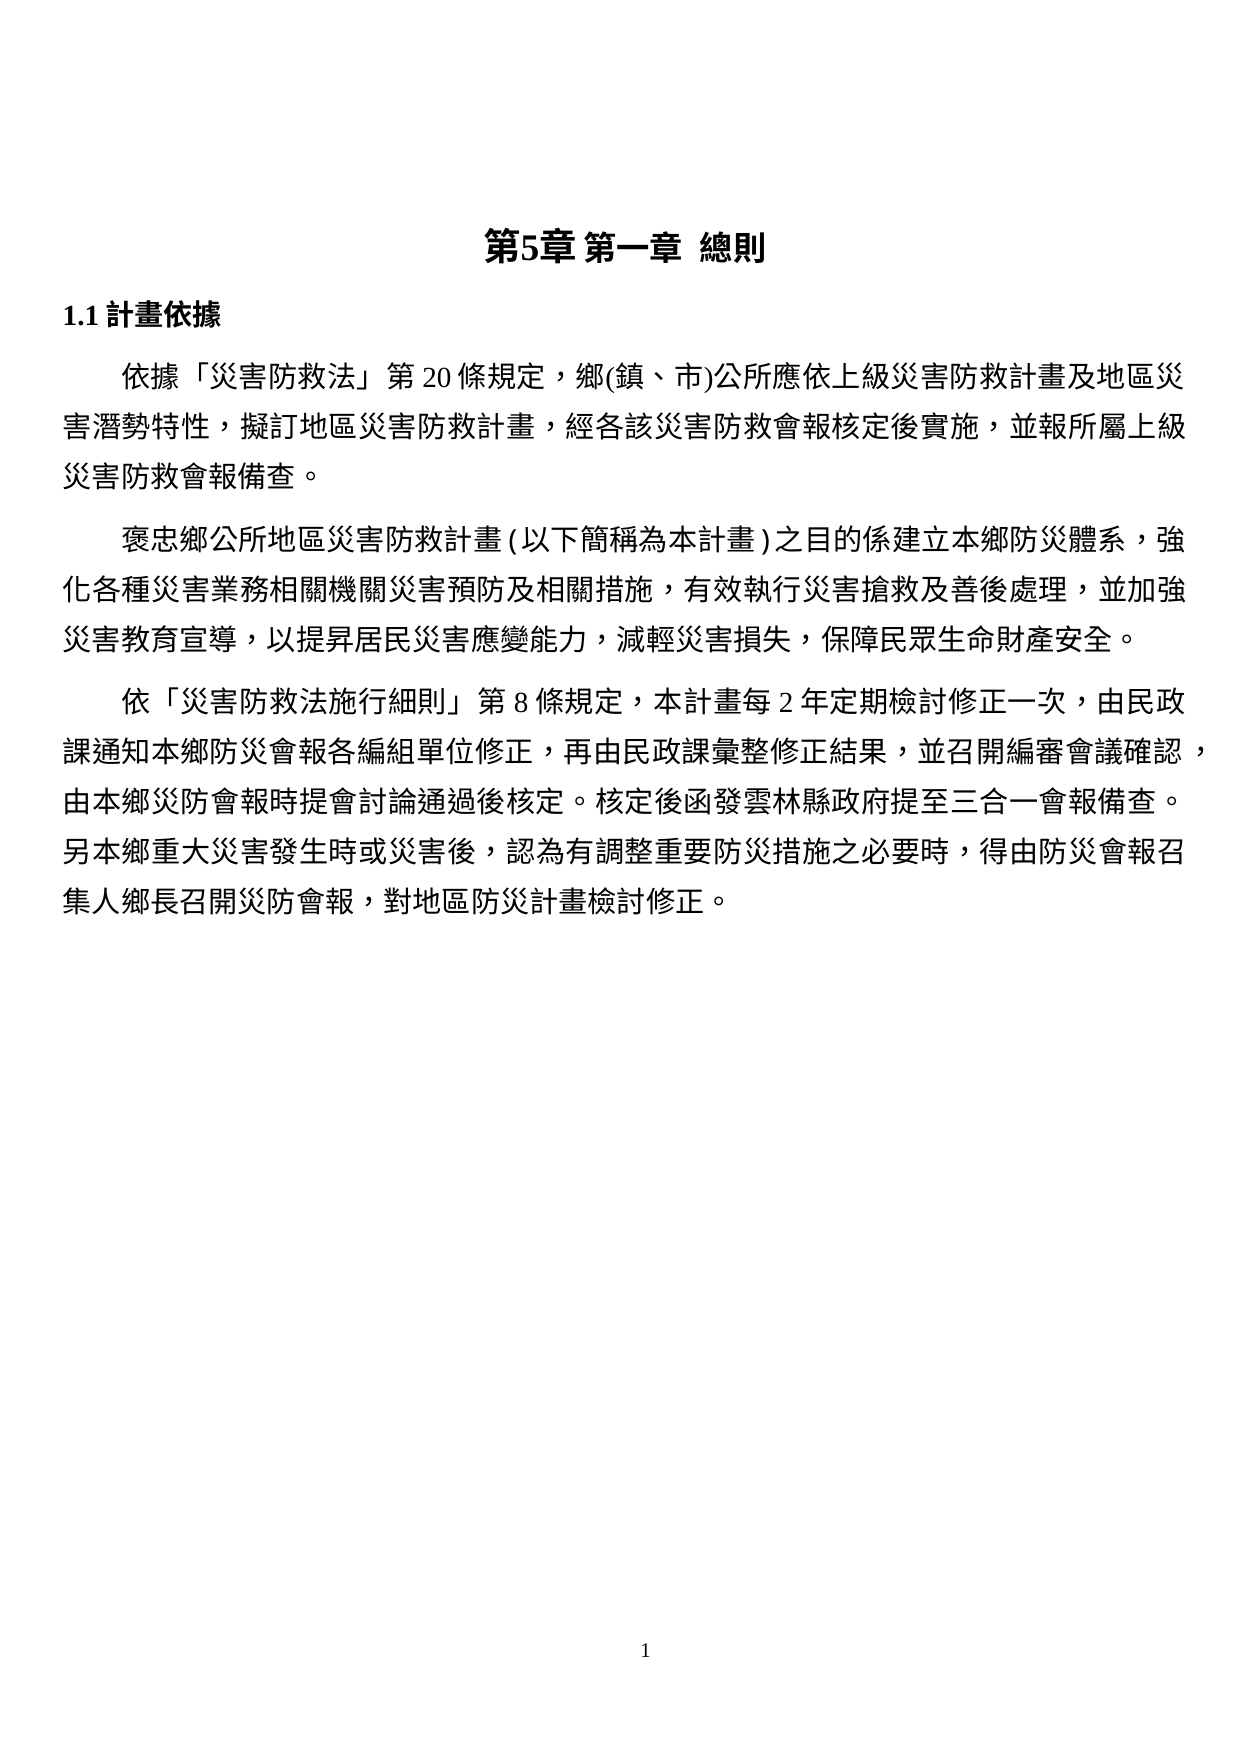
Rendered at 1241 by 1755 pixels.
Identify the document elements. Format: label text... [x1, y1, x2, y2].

text 依據「災害防救法」第20條規定，鄉(鎮、市)公所應依上級災害防救計畫及地區災害潛勢特性，擬訂地區災害防救計畫，經各該災害防救會報核定後實施，並報所屬上級災害防救會報備查。 [62, 346, 1186, 496]
subtitle 第一章 總則 [63, 217, 1186, 271]
subtitle 1.1計畫依據 [62, 283, 1186, 333]
text 褒忠鄉公所地區災害防救計畫(以下簡稱為本計畫)之目的係建立本鄉防災體系，強化各種災害業務相關機關災害預防及相關措施，有效執行災害搶救及善後處理，並加強災害教育宣導，以提昇居民災害應變能力，減輕災害損失，保障民眾生命財產安全。 [62, 508, 1186, 658]
text 依「災害防救法施行細則」第8條規定，本計畫每2年定期檢討修正一次，由民政課通知本鄉防災會報各編組單位修正，再由民政課彙整修正結果，並召開編審會議確認，由本鄉災防會報時提會討論通過後核定。核定後函發雲林縣政府提至三合一會報備查。另本鄉重大災害發生時或災害後，認為有調整重要防災措施之必要時，得由防災會報召集人鄉長召開災防會報，對地區防災計畫檢討修正。 [62, 671, 1186, 921]
